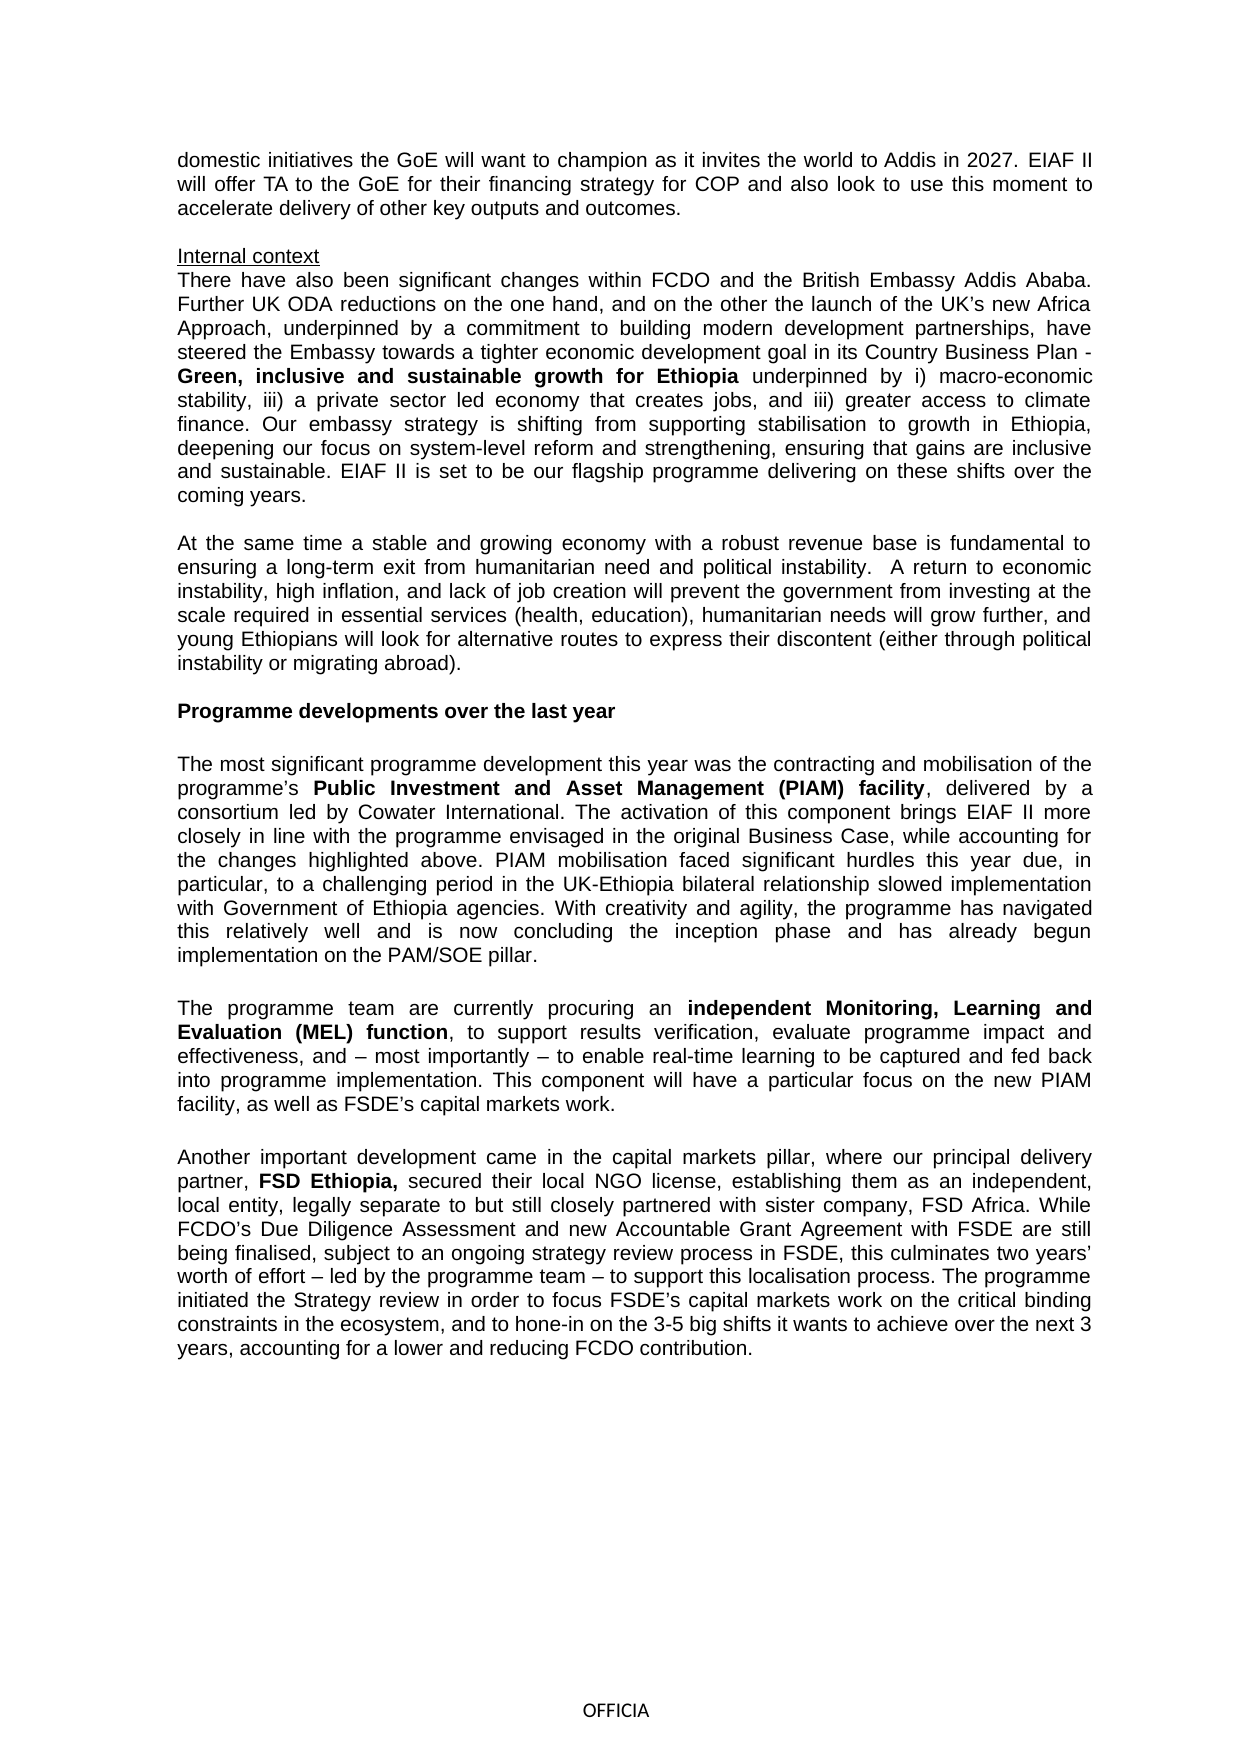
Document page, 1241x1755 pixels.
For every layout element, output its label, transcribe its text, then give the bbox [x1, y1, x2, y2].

text Another important development came in the capital markets pillar, where our principal delivery partner, FSD Ethiopia, secured their local NGO license, establishing them as an independent, local entity, legally separate to but still closely partnered with sister company, FSD Africa. While FCDO’s Due Diligence Assessment and new Accountable Grant Agreement with FSDE are still being finalised, subject to an ongoing strategy review process in FSDE, this culminates two years’ worth of effort – led by the programme team – to support this localisation process. The programme initiated the Strategy review in order to focus FSDE’s capital markets work on the critical binding constraints in the ecosystem, and to hone-in on the 3-5 big shifts it wants to achieve over the next 3 years, accounting for a lower and reducing FCDO contribution. [177, 1144, 1093, 1360]
text The most significant programme development this year was the contracting and mobilisation of the programme’s Public Investment and Asset Management (PIAM) facility, delivered by a consortium led by Cowater International. The activation of this component brings EIAF II more closely in line with the programme envisaged in the original Business Case, while accounting for the changes highlighted above. PIAM mobilisation faced significant hurdles this year due, in particular, to a challenging period in the UK-Ethiopia bilateral relationship slowed implementation with Government of Ethiopia agencies. With creativity and agility, the programme has navigated this relatively well and is now concluding the inception phase and has already begun implementation on the PAM/SOE pillar. [177, 752, 1093, 967]
text The programme team are currently procuring an independent Monitoring, Learning and Evaluation (MEL) function, to support results verification, evaluate programme impact and effectiveness, and – most importantly – to enable real-time learning to be captured and fed back into programme implementation. This component will have a particular focus on the new PIAM facility, as well as FSDE’s capital markets work. [177, 996, 1093, 1116]
text domestic initiatives the GoE will want to champion as it invites the world to Addis in 2027. EIAF II will offer TA to the GoE for their financing strategy for COP and also look to use this moment to accelerate delivery of other key outputs and outcomes. [177, 148, 1093, 220]
text There have also been significant changes within FCDO and the British Embassy Addis Ababa. Further UK ODA reductions on the one hand, and on the other the launch of the UK’s new Africa Approach, underpinned by a commitment to building modern development partnerships, have steered the Embassy towards a tighter economic development goal in its Country Business Plan - Green, inclusive and sustainable growth for Ethiopia underpinned by i) macro-economic stability, iii) a private sector led economy that creates jobs, and iii) greater access to climate finance. Our embassy strategy is shifting from supporting stabilisation to growth in Ethiopia, deepening our focus on system-level reform and strengthening, ensuring that gains are inclusive and sustainable. EIAF II is set to be our flagship programme delivering on these shifts over the coming years. [177, 268, 1093, 507]
text Programme developments over the last year [177, 699, 1093, 723]
text Internal context [177, 244, 1093, 268]
text At the same time a stable and growing economy with a robust revenue base is fundamental to ensuring a long-term exit from humanitarian need and political instability. A return to economic instability, high inflation, and lack of job creation will prevent the government from investing at the scale required in essential services (health, education), humanitarian needs will grow further, and young Ethiopians will look for alternative routes to express their discontent (either through political instability or migrating abroad). [177, 531, 1093, 675]
